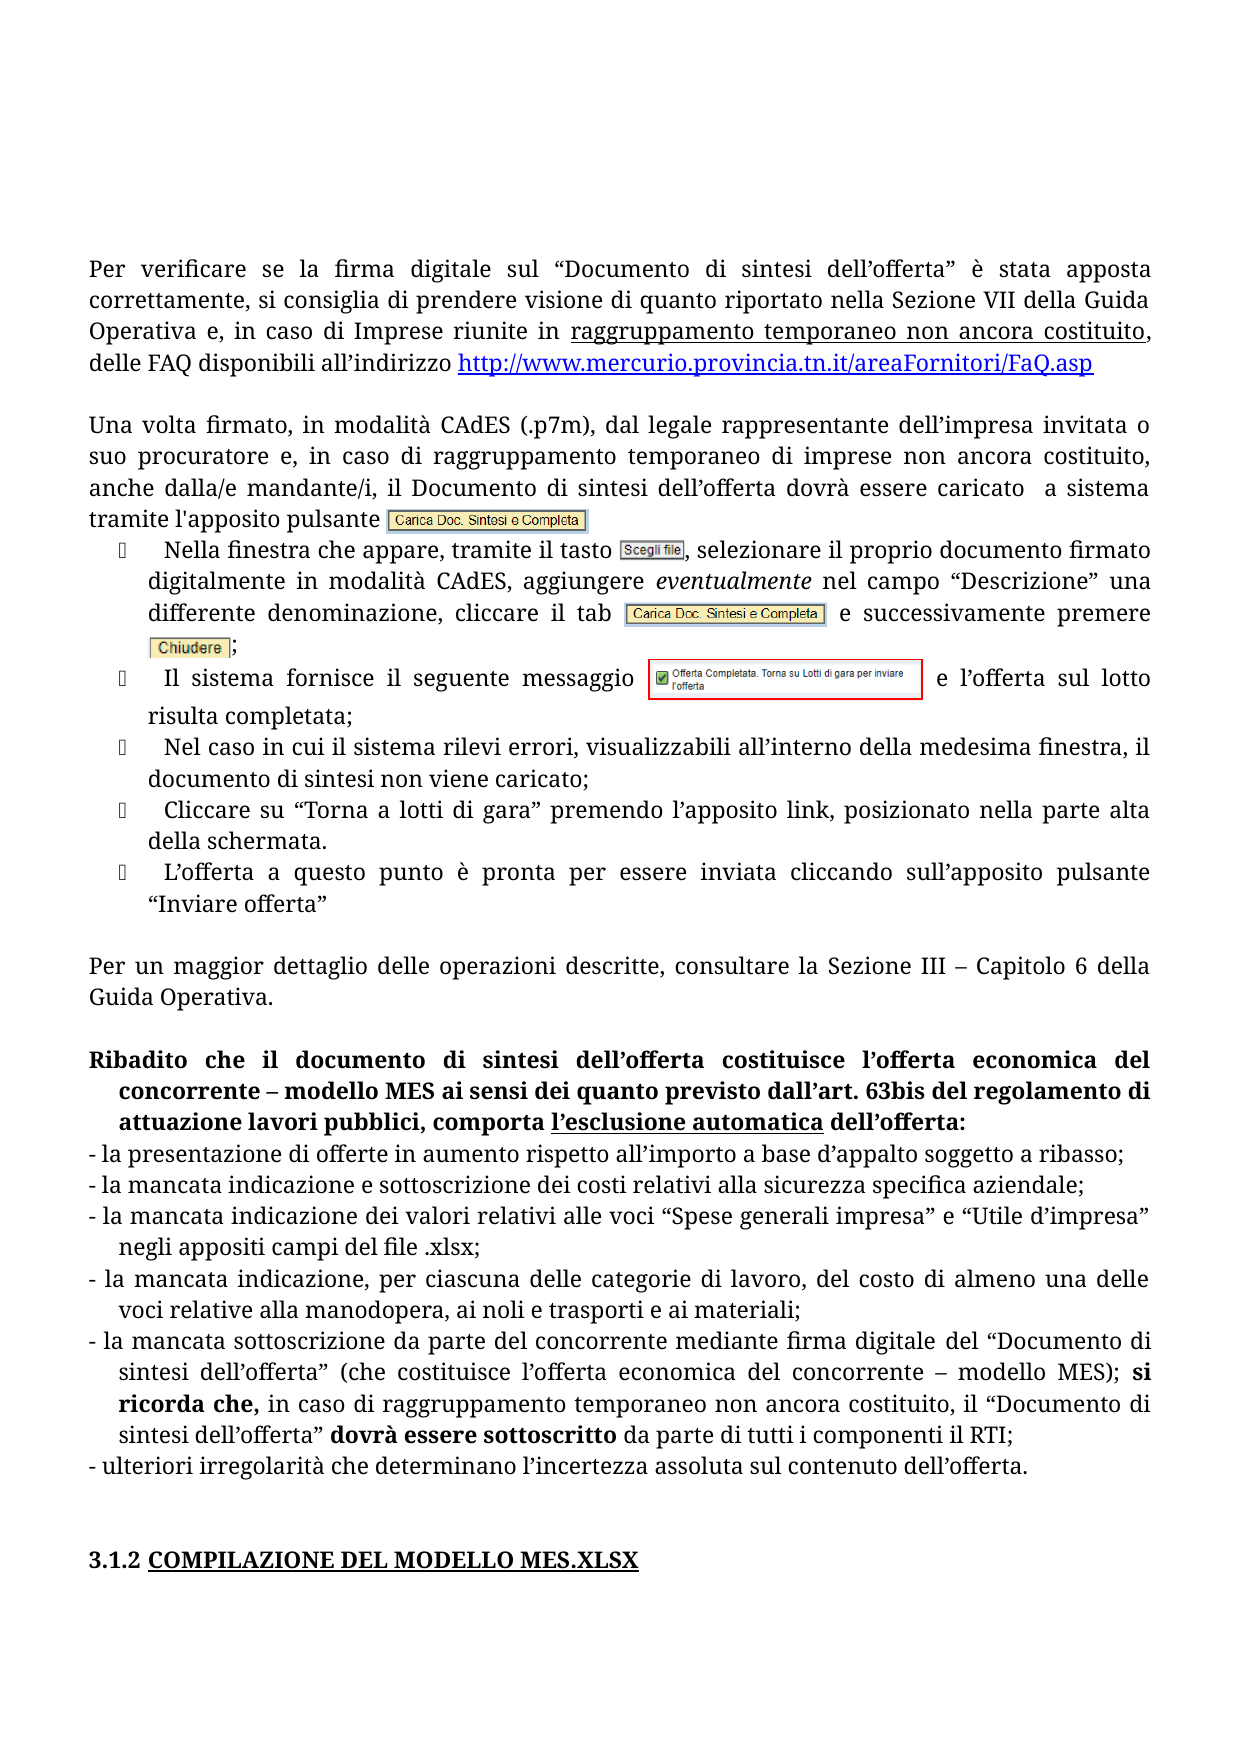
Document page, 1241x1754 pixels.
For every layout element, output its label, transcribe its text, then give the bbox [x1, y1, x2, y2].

list L’offerta a questo punto è pronta per essere inviata cliccando sull’apposito pulsante “Inviare offerta” [118, 856, 1152, 919]
picture [623, 598, 828, 627]
text - la mancata indicazione e sottoscrizione dei costi relativi alla sicurezza specifica aziendale; [89, 1169, 1152, 1200]
text - la presentazione di offerte in aumento rispetto all’importo a base d’appalto soggetto a ribasso; [89, 1138, 1152, 1169]
text Ribadito che il documento di sintesi dell’offerta costituisce l’offerta economica del concorrente – modello MES ai sensi dei quanto previsto dall’art. 63bis del regolamento di attuazione lavori pubblici, comporta l’esclusione automatica dell’offerta: [89, 1044, 1152, 1138]
text Per un maggior dettaglio delle operazioni descritte, consultare la Sezione III – Capitolo 6 della Guida Operativa. [89, 950, 1152, 1013]
picture [147, 637, 231, 658]
text Per verificare se la firma digitale sul “Documento di sintesi dell’offerta” è stata apposta correttamente, si consiglia di prendere visione di quanto riportato nella Sezione VII della Guida Operativa e, in caso di Imprese riunite in raggruppamento temporaneo non ancora costituito, delle FAQ disponibili all’indirizzo http://www.mercurio.provincia.tn.it/areaFornitori/FaQ.asp [89, 253, 1152, 378]
picture [647, 659, 924, 701]
text 3.1.2 COMPILAZIONE DEL MODELLO MES.XLSX [89, 1544, 1152, 1575]
text - la mancata sottoscrizione da parte del concorrente mediante firma digitale del “Documento di sintesi dell’offerta” (che costituisce l’offerta economica del concorrente – modello MES); si ricorda che, in caso di raggruppamento temporaneo non ancora costituito, il “Documento di sintesi dell’offerta” dovrà essere sottoscritto da parte di tutti i componenti il RTI; [89, 1325, 1152, 1450]
text - ulteriori irregolarità che determinano l’incertezza assoluta sul contenuto dell’offerta. [89, 1450, 1152, 1481]
text - la mancata indicazione dei valori relativi alle voci “Spese generali impresa” e “Utile d’impresa” negli appositi campi del file .xlsx; [89, 1200, 1152, 1263]
list Cliccare su “Torna a lotti di gara” premendo l’apposito link, posizionato nella parte alta della schermata. [118, 794, 1152, 856]
picture [619, 540, 685, 561]
list Il sistema fornisce il seguente messaggio e l’offerta sul lotto risulta completata; [118, 659, 1152, 731]
list Nel caso in cui il sistema rilevi errori, visualizzabili all’interno della medesima finestra, il documento di sintesi non viene caricato; [118, 731, 1152, 794]
list Nella finestra che appare, tramite il tasto , selezionare il proprio documento firmato digitalmente in modalità CAdES, aggiungere eventualmente nel campo “Descrizione” una differente denominazione, cliccare il tab e successivamente premere ; [118, 534, 1152, 659]
text - la mancata indicazione, per ciascuna delle categorie di lavoro, del costo di almeno una delle voci relative alla manodopera, ai noli e trasporti e ai materiali; [89, 1263, 1152, 1325]
picture [385, 504, 589, 534]
text Una volta firmato, in modalità CAdES (.p7m), dal legale rappresentante dell’impresa invitata o suo procuratore e, in caso di raggruppamento temporaneo di imprese non ancora costituito, anche dalla/e mandante/i, il Documento di sintesi dell’offerta dovrà essere caricato a sistema tramite l'apposito pulsante [89, 409, 1152, 534]
